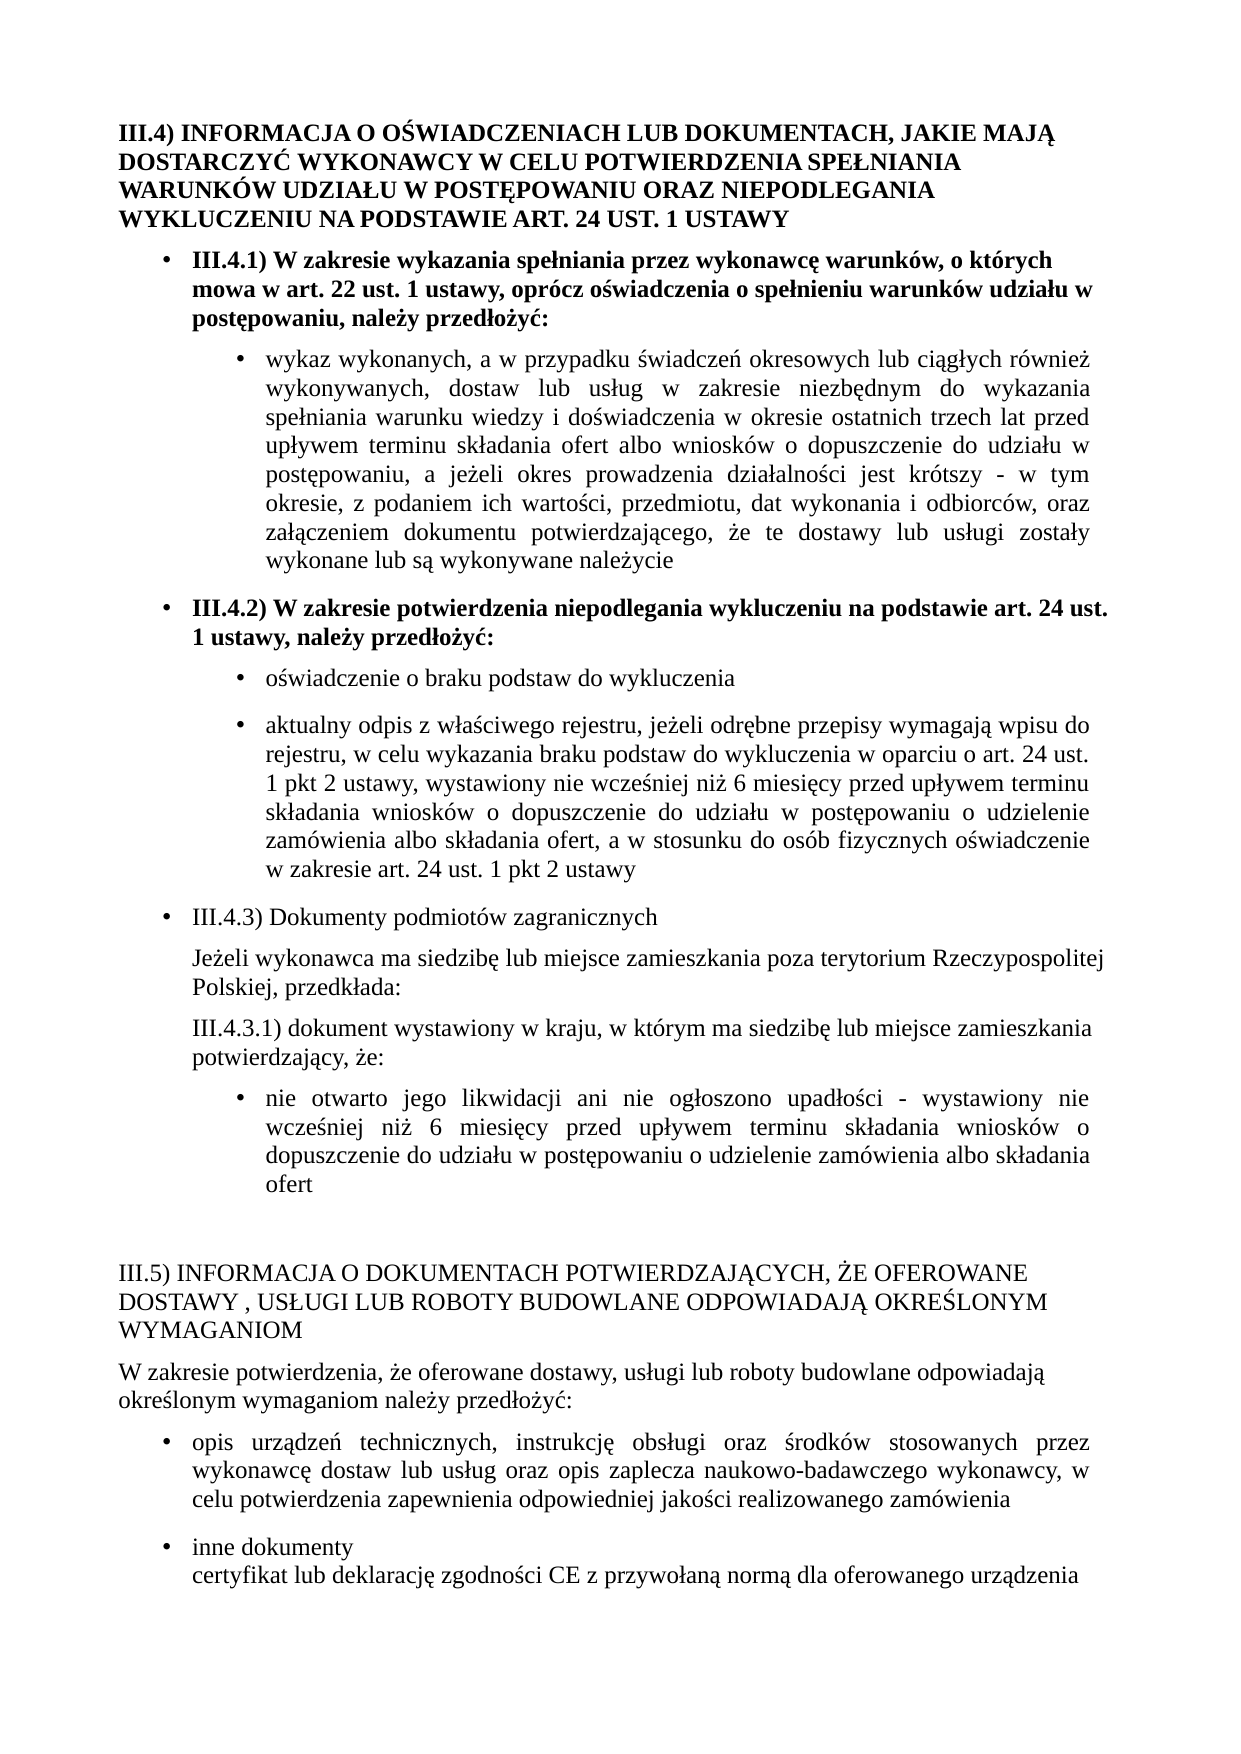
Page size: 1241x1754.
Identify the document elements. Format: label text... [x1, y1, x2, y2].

list wykaz wykonanych, a w przypadku świadczeń okresowych lub ciągłych również wykonywanych, dostaw lub usług w zakresie niezbędnym do wykazania spełniania warunku wiedzy i doświadczenia w okresie ostatnich trzech lat przed upływem terminu składania ofert albo wniosków o dopuszczenie do udziału w postępowaniu, a jeżeli okres prowadzenia działalności jest krótszy - w tym okresie, z podaniem ich wartości, przedmiotu, dat wykonania i odbiorców, oraz załączeniem dokumentu potwierdzającego, że te dostawy lub usługi zostały wykonane lub są wykonywane należycie [236, 344, 1091, 574]
text W zakresie potwierdzenia, że oferowane dostawy, usługi lub roboty budowlane odpowiadają określonym wymaganiom należy przedłożyć: [118, 1357, 1122, 1414]
list III.4.3) Dokumenty podmiotów zagranicznych [162, 902, 1122, 931]
text III.5) INFORMACJA O DOKUMENTACH POTWIERDZAJĄCYCH, ŻE OFEROWANE DOSTAWY , USŁUGI LUB ROBOTY BUDOWLANE ODPOWIADAJĄ OKREŚLONYM WYMAGANIOM [118, 1258, 1122, 1344]
list III.4.1) W zakresie wykazania spełniania przez wykonawcę warunków, o których mowa w art. 22 ust. 1 ustawy, oprócz oświadczenia o spełnieniu warunków udziału w postępowaniu, należy przedłożyć: [162, 246, 1122, 332]
text III.4) INFORMACJA O OŚWIADCZENIACH LUB DOKUMENTACH, JAKIE MAJĄ DOSTARCZYĆ WYKONAWCY W CELU POTWIERDZENIA SPEŁNIANIA WARUNKÓW UDZIAŁU W POSTĘPOWANIU ORAZ NIEPODLEGANIA WYKLUCZENIU NA PODSTAWIE ART. 24 UST. 1 USTAWY [118, 118, 1122, 233]
list nie otwarto jego likwidacji ani nie ogłoszono upadłości - wystawiony nie wcześniej niż 6 miesięcy przed upływem terminu składania wniosków o dopuszczenie do udziału w postępowaniu o udzielenie zamówienia albo składania ofert [236, 1083, 1091, 1198]
list Jeżeli wykonawca ma siedzibę lub miejsce zamieszkania poza terytorium Rzeczypospolitej Polskiej, przedkłada: [162, 943, 1122, 1001]
list III.4.3.1) dokument wystawiony w kraju, w którym ma siedzibę lub miejsce zamieszkania potwierdzający, że: [162, 1013, 1122, 1071]
list III.4.2) W zakresie potwierdzenia niepodlegania wykluczeniu na podstawie art. 24 ust. 1 ustawy, należy przedłożyć: [162, 593, 1122, 651]
list oświadczenie o braku podstaw do wykluczenia [236, 663, 1091, 692]
list aktualny odpis z właściwego rejestru, jeżeli odrębne przepisy wymagają wpisu do rejestru, w celu wykazania braku podstaw do wykluczenia w oparciu o art. 24 ust. 1 pkt 2 ustawy, wystawiony nie wcześniej niż 6 miesięcy przed upływem terminu składania wniosków o dopuszczenie do udziału w postępowaniu o udzielenie zamówienia albo składania ofert, a w stosunku do osób fizycznych oświadczenie w zakresie art. 24 ust. 1 pkt 2 ustawy [236, 711, 1091, 883]
list inne dokumenty [162, 1532, 1091, 1561]
list certyfikat lub deklarację zgodności CE z przywołaną normą dla oferowanego urządzenia [162, 1561, 1091, 1589]
list opis urządzeń technicznych, instrukcję obsługi oraz środków stosowanych przez wykonawcę dostaw lub usług oraz opis zaplecza naukowo-badawczego wykonawcy, w celu potwierdzenia zapewnienia odpowiedniej jakości realizowanego zamówienia [162, 1427, 1091, 1513]
